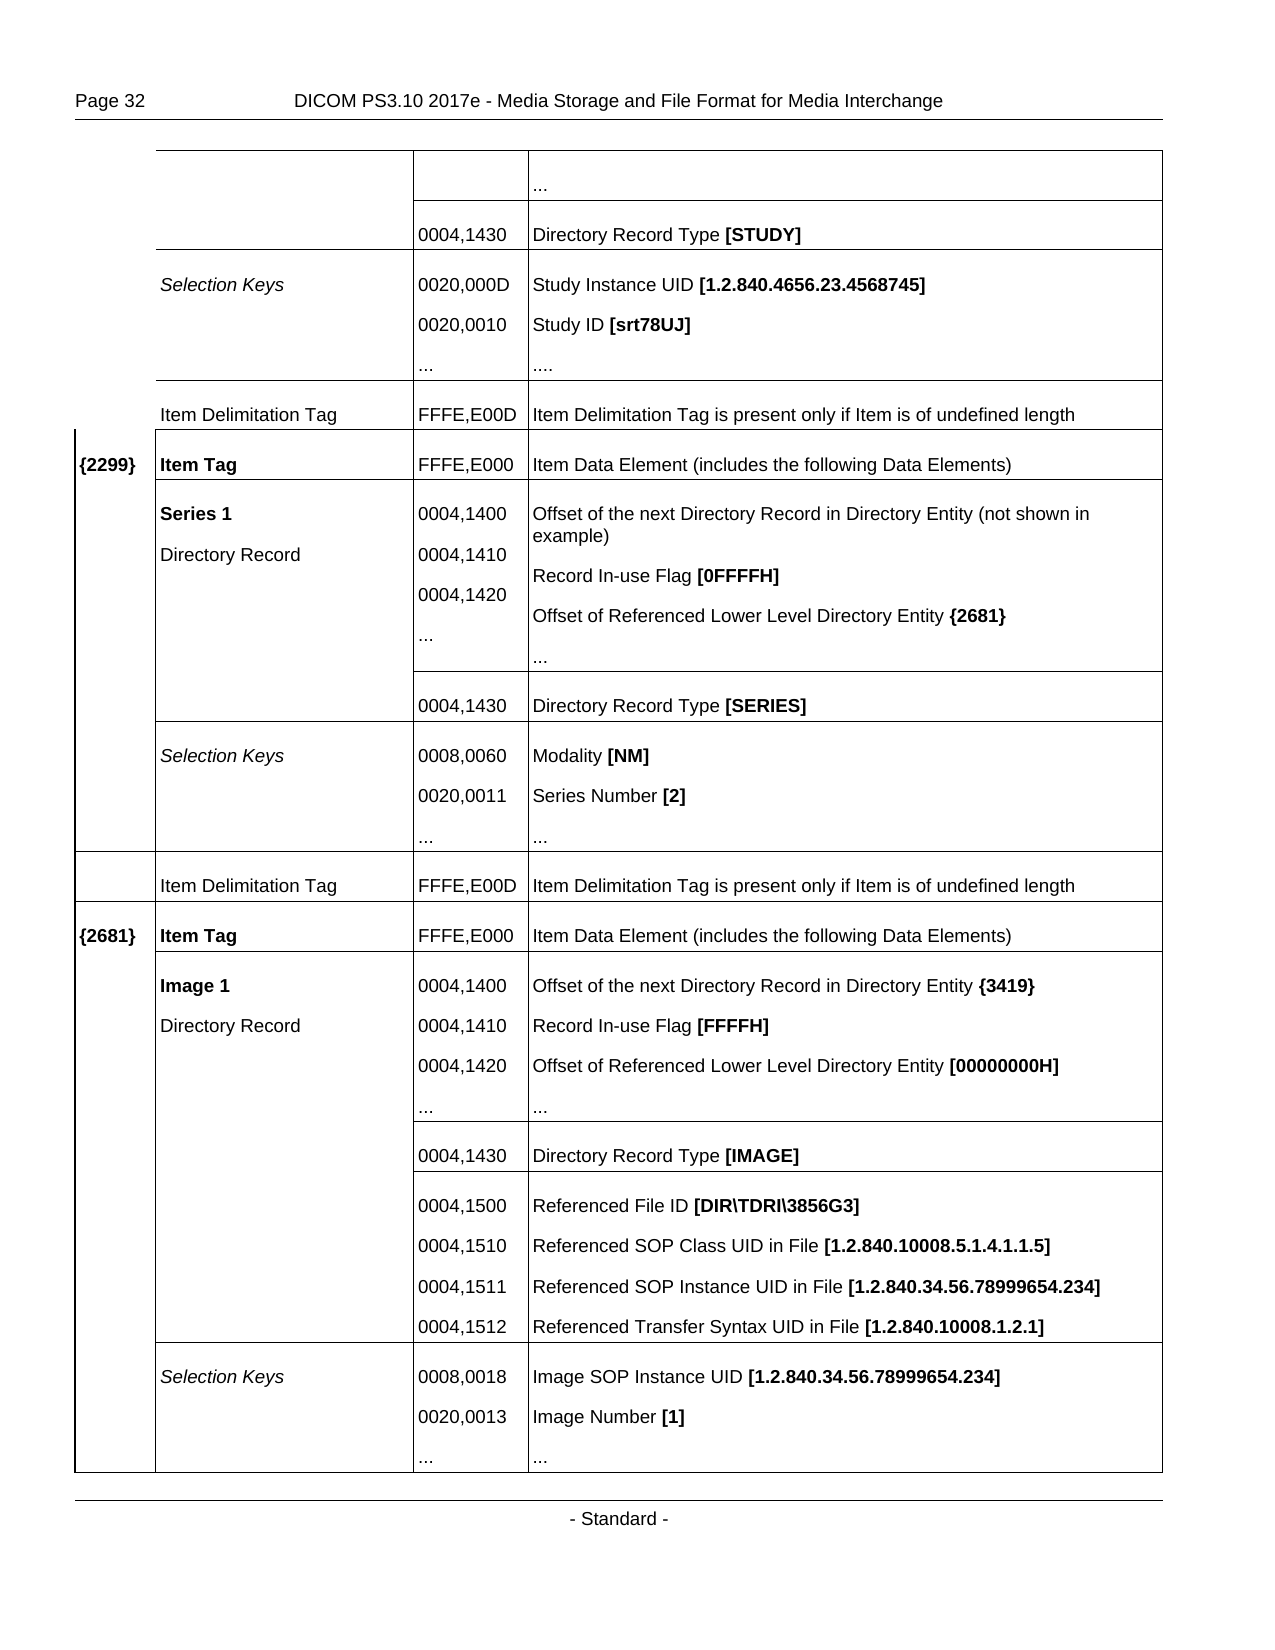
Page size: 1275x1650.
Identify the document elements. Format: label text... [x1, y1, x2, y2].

table_cell [414, 151, 528, 200]
table_cell Directory Record Type [STUDY] [529, 201, 1162, 249]
table_cell Item Delimitation Tag [156, 852, 413, 901]
table_cell {2299} [76, 429, 155, 851]
table_cell FFFE,E00D [414, 381, 528, 429]
table_cell 0008,0018 0020,0013 ... [414, 1343, 528, 1472]
table_cell Item Data Element (includes the following Data Elements) [529, 902, 1162, 951]
table_cell 0020,000D 0020,0010 ... [414, 250, 528, 380]
table_cell Modality [NM] Series Number [2] ... [529, 722, 1162, 851]
table_cell Study Instance UID [1.2.840.4656.23.4568745] Study ID [srt78UJ] .... [529, 250, 1162, 380]
table_cell Directory Record Type [IMAGE] [529, 1122, 1162, 1171]
table_cell 0004,1430 [414, 1122, 528, 1171]
table_cell Image SOP Instance UID [1.2.840.34.56.78999654.234] Image Number [1] ... [529, 1343, 1162, 1472]
table_cell 0004,1430 [414, 672, 528, 721]
table_cell Selection Keys [156, 1343, 413, 1472]
table_cell Referenced File ID [DIR\TDRI\3856G3] Referenced SOP Class UID in File [1.2.840.10008.5.1.4.1.1.5] Referenced SOP Instance UID in File [1.2.840.34.56.78999654.234] Referenced Transfer Syntax UID in File [1.2.840.10008.1.2.1] [529, 1172, 1162, 1342]
table_cell FFFE,E00D [414, 852, 528, 901]
table_cell Item Tag [156, 902, 413, 951]
table_cell Selection Keys [156, 722, 413, 851]
table_cell {2681} [76, 902, 155, 1472]
table_cell 0004,1500 0004,1510 0004,1511 0004,1512 [414, 1172, 528, 1342]
table_cell Item Delimitation Tag is present only if Item is of undefined length [529, 852, 1162, 901]
table_cell Selection Keys [156, 250, 413, 380]
table_cell 0004,1400 0004,1410 0004,1420 ... [414, 480, 528, 671]
table_cell Directory Record Type [SERIES] [529, 672, 1162, 721]
table_cell 0004,1430 [414, 201, 528, 249]
table_cell ... [529, 151, 1162, 200]
table_cell FFFE,E000 [414, 430, 528, 479]
table_cell FFFE,E000 [414, 902, 528, 951]
table_cell Offset of the next Directory Record in Directory Entity (not shown in example) Record In-use Flag [0FFFFH] Offset of Referenced Lower Level Directory Entity {2681} ... [529, 480, 1162, 671]
table_cell Item Data Element (includes the following Data Elements) [529, 430, 1162, 479]
table_cell Series 1 Directory Record [156, 480, 413, 721]
table_cell Item Delimitation Tag [156, 381, 413, 429]
table_cell Offset of the next Directory Record in Directory Entity {3419} Record In-use Flag [FFFFH] Offset of Referenced Lower Level Directory Entity [00000000H] ... [529, 952, 1162, 1121]
table_cell [156, 151, 413, 249]
table_cell 0004,1400 0004,1410 0004,1420 ... [414, 952, 528, 1121]
table_cell [76, 852, 155, 901]
table_cell Image 1 Directory Record [156, 952, 413, 1342]
table_cell Item Tag [156, 430, 413, 479]
table_cell Item Delimitation Tag is present only if Item is of undefined length [529, 381, 1162, 429]
table_cell 0008,0060 0020,0011 ... [414, 722, 528, 851]
